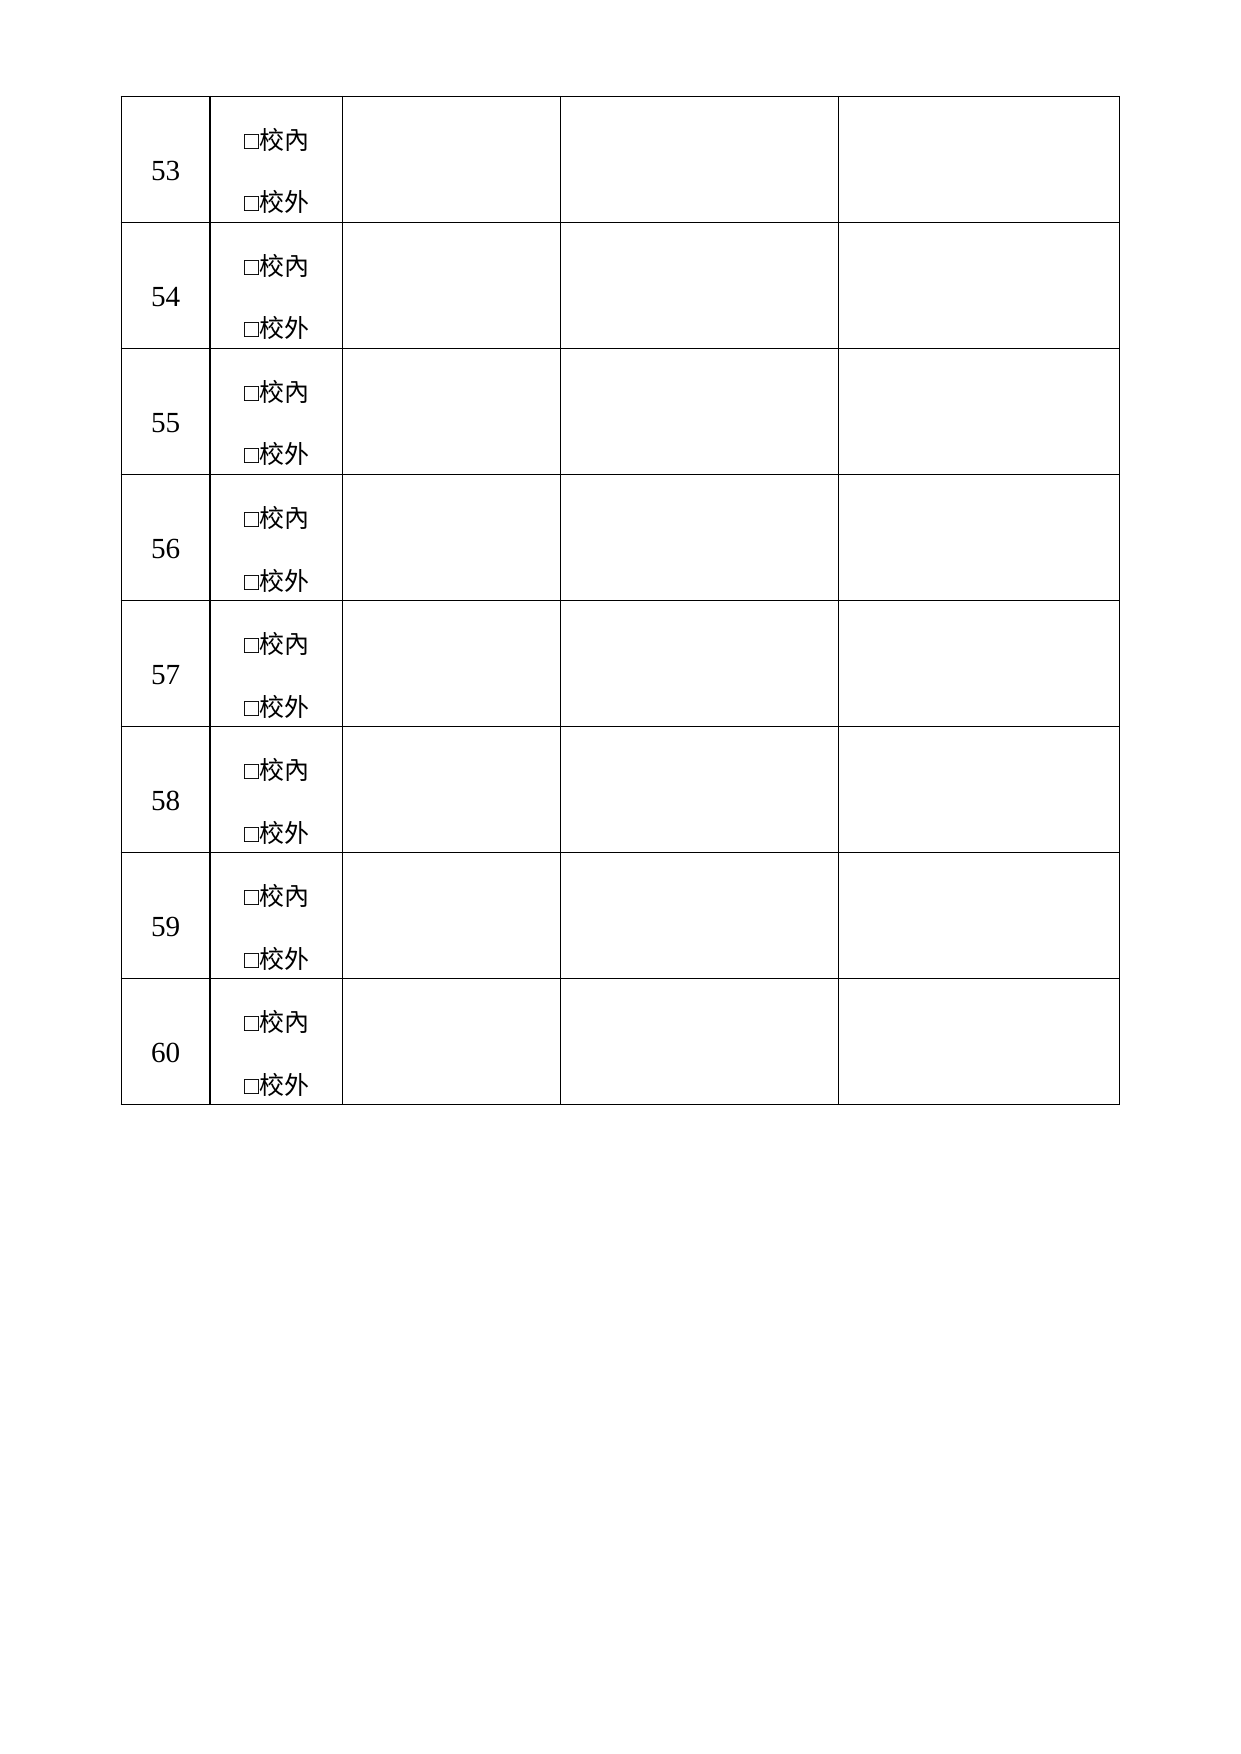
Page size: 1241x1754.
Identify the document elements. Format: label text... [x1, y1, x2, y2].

table_cell □校內 □校外 [211, 475, 342, 600]
table_cell □校內 □校外 [211, 223, 342, 348]
table_cell □校內 □校外 [211, 979, 342, 1104]
table_cell [839, 223, 1119, 348]
table_cell [839, 349, 1119, 474]
table_cell [561, 853, 838, 978]
table_cell [343, 853, 560, 978]
table_cell 58 [122, 727, 209, 852]
table_cell 57 [122, 601, 209, 726]
table_cell [839, 727, 1119, 852]
table_cell [839, 979, 1119, 1104]
table_cell [839, 853, 1119, 978]
table_cell 56 [122, 475, 209, 600]
table_cell □校內 □校外 [211, 601, 342, 726]
table_cell 53 [122, 97, 209, 222]
table_cell □校內 □校外 [211, 853, 342, 978]
table_cell [561, 475, 838, 600]
table_cell [839, 601, 1119, 726]
table_cell [343, 601, 560, 726]
table_cell [343, 349, 560, 474]
table_cell [343, 727, 560, 852]
table_cell □校內 □校外 [211, 97, 342, 222]
table_cell [343, 475, 560, 600]
table_cell [561, 601, 838, 726]
table_cell [343, 223, 560, 348]
table_cell 60 [122, 979, 209, 1104]
table_cell [343, 979, 560, 1104]
table_cell [561, 223, 838, 348]
table_cell 55 [122, 349, 209, 474]
table_cell [561, 97, 838, 222]
table_cell 59 [122, 853, 209, 978]
table_cell [561, 979, 838, 1104]
table_cell [343, 97, 560, 222]
table_cell [561, 727, 838, 852]
table_cell [561, 349, 838, 474]
table_cell □校內 □校外 [211, 727, 342, 852]
table_cell [839, 97, 1119, 222]
table_cell [839, 475, 1119, 600]
table_cell □校內 □校外 [211, 349, 342, 474]
table_cell 54 [122, 223, 209, 348]
